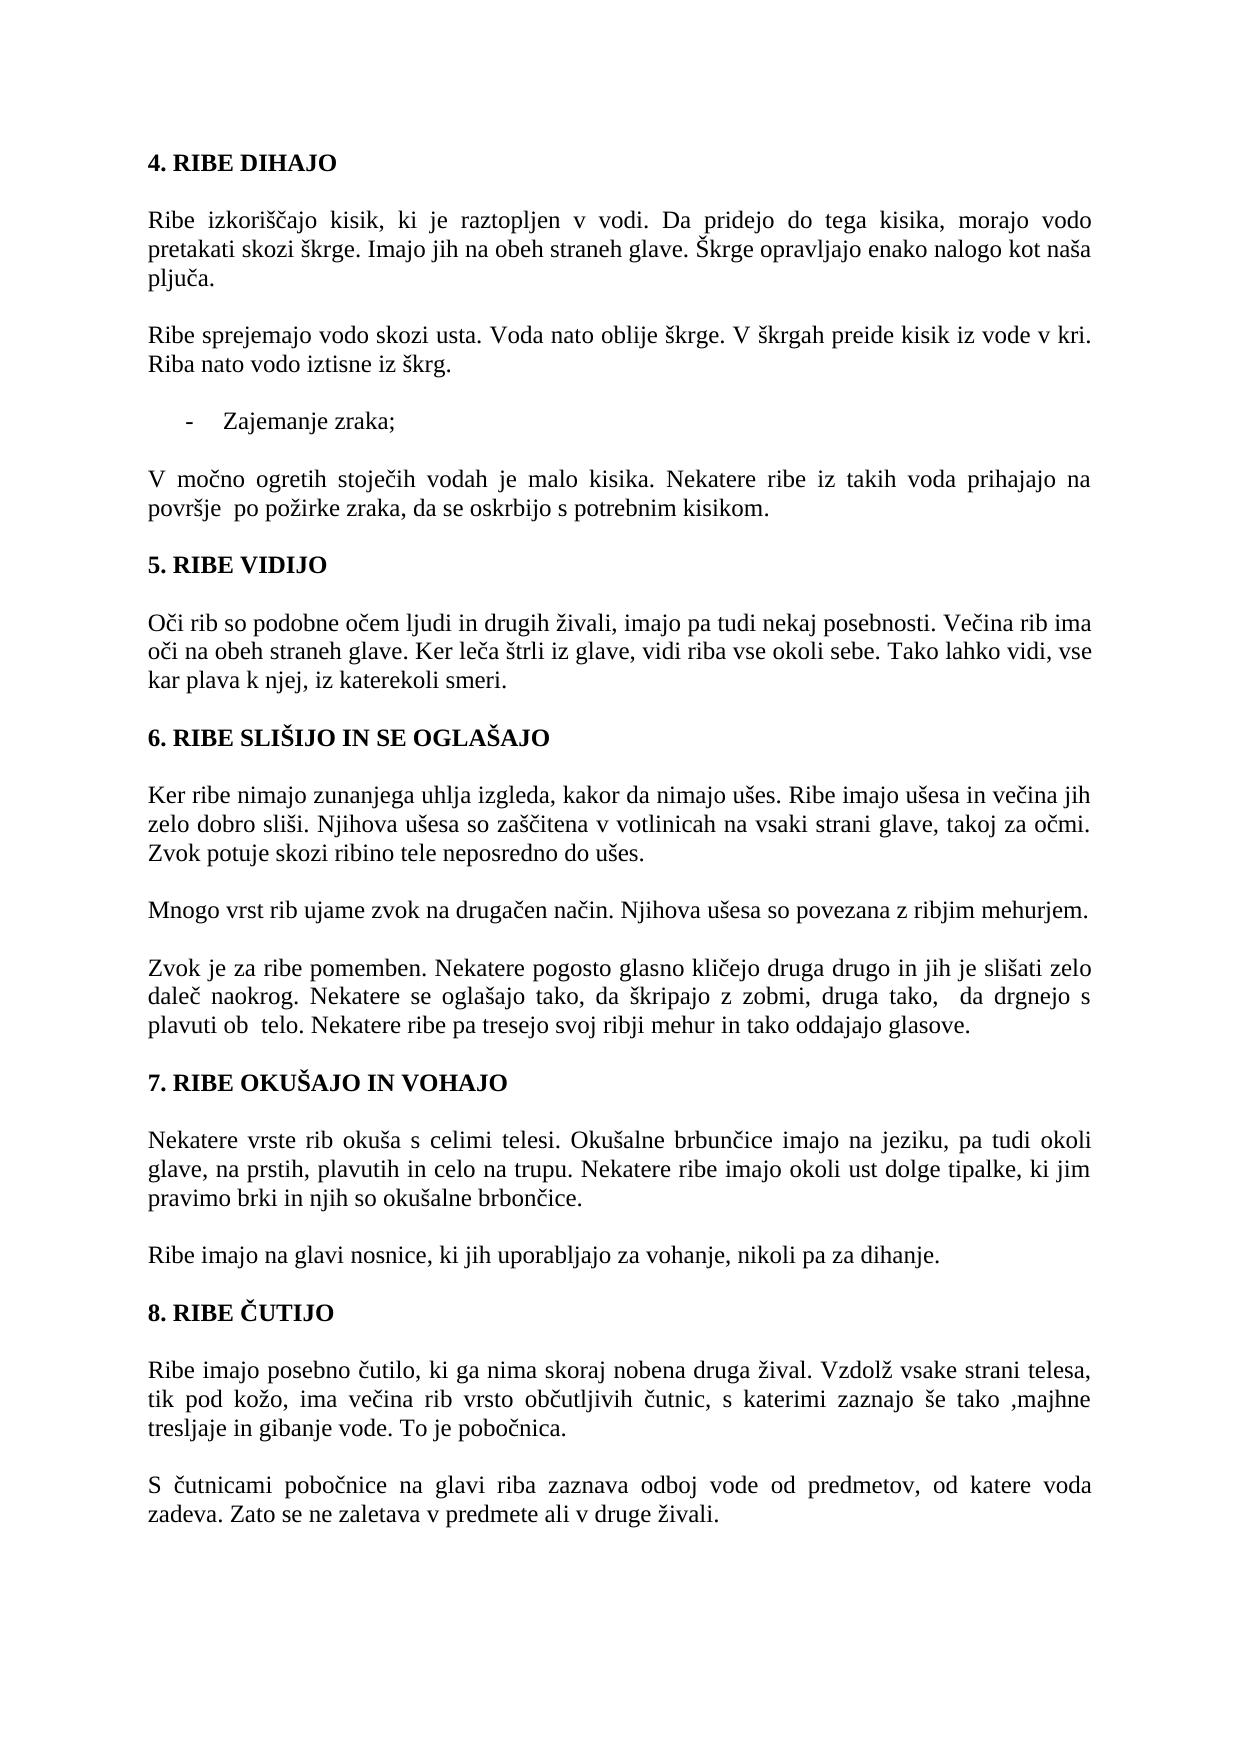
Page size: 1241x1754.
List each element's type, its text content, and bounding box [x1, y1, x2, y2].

text V močno ogretih stoječih vodah je malo kisika. Nekatere ribe iz takih voda prihajajo na površje po požirke zraka, da se oskrbijo s potrebnim kisikom. [148, 464, 1093, 521]
text Ribe sprejemajo vodo skozi usta. Voda nato oblije škrge. V škrgah preide kisik iz vode v kri. Riba nato vodo iztisne iz škrg. [148, 320, 1093, 378]
list Zajemanje zraka; [185, 406, 1093, 435]
text Mnogo vrst rib ujame zvok na drugačen način. Njihova ušesa so povezana z ribjim mehurjem. [148, 895, 1093, 924]
text 4. RIBE DIHAJO [148, 148, 1093, 176]
text 8. RIBE ČUTIJO [148, 1298, 1093, 1326]
text Ker ribe nimajo zunanjega uhlja izgleda, kakor da nimajo ušes. Ribe imajo ušesa in večina jih zelo dobro sliši. Njihova ušesa so zaščitena v votlinicah na vsaki strani glave, takoj za očmi. Zvok potuje skozi ribino tele neposredno do ušes. [148, 780, 1093, 866]
text 6. RIBE SLIŠIJO IN SE OGLAŠAJO [148, 723, 1093, 751]
text Oči rib so podobne očem ljudi in drugih živali, imajo pa tudi nekaj posebnosti. Večina rib ima oči na obeh straneh glave. Ker leča štrli iz glave, vidi riba vse okoli sebe. Tako lahko vidi, vse kar plava k njej, iz katerekoli smeri. [148, 608, 1093, 694]
text 7. RIBE OKUŠAJO IN VOHAJO [148, 1068, 1093, 1096]
text Ribe imajo na glavi nosnice, ki jih uporabljajo za vohanje, nikoli pa za dihanje. [148, 1240, 1093, 1269]
text 5. RIBE VIDIJO [148, 550, 1093, 579]
text S čutnicami pobočnice na glavi riba zaznava odboj vode od predmetov, od katere voda zadeva. Zato se ne zaletava v predmete ali v druge živali. [148, 1470, 1093, 1528]
text Zvok je za ribe pomemben. Nekatere pogosto glasno kličejo druga drugo in jih je slišati zelo daleč naokrog. Nekatere se oglašajo tako, da škripajo z zobmi, druga tako, da drgnejo s plavuti ob telo. Nekatere ribe pa tresejo svoj ribji mehur in tako oddajajo glasove. [148, 953, 1093, 1039]
text Nekatere vrste rib okuša s celimi telesi. Okušalne brbunčice imajo na jeziku, pa tudi okoli glave, na prstih, plavutih in celo na trupu. Nekatere ribe imajo okoli ust dolge tipalke, ki jim pravimo brki in njih so okušalne brbončice. [148, 1125, 1093, 1211]
text Ribe imajo posebno čutilo, ki ga nima skoraj nobena druga žival. Vzdolž vsake strani telesa, tik pod kožo, ima večina rib vrsto občutljivih čutnic, s katerimi zaznajo še tako ,majhne tresljaje in gibanje vode. To je pobočnica. [148, 1355, 1093, 1441]
text Ribe izkoriščajo kisik, ki je raztopljen v vodi. Da pridejo do tega kisika, morajo vodo pretakati skozi škrge. Imajo jih na obeh straneh glave. Škrge opravljajo enako nalogo kot naša pljuča. [148, 205, 1093, 291]
